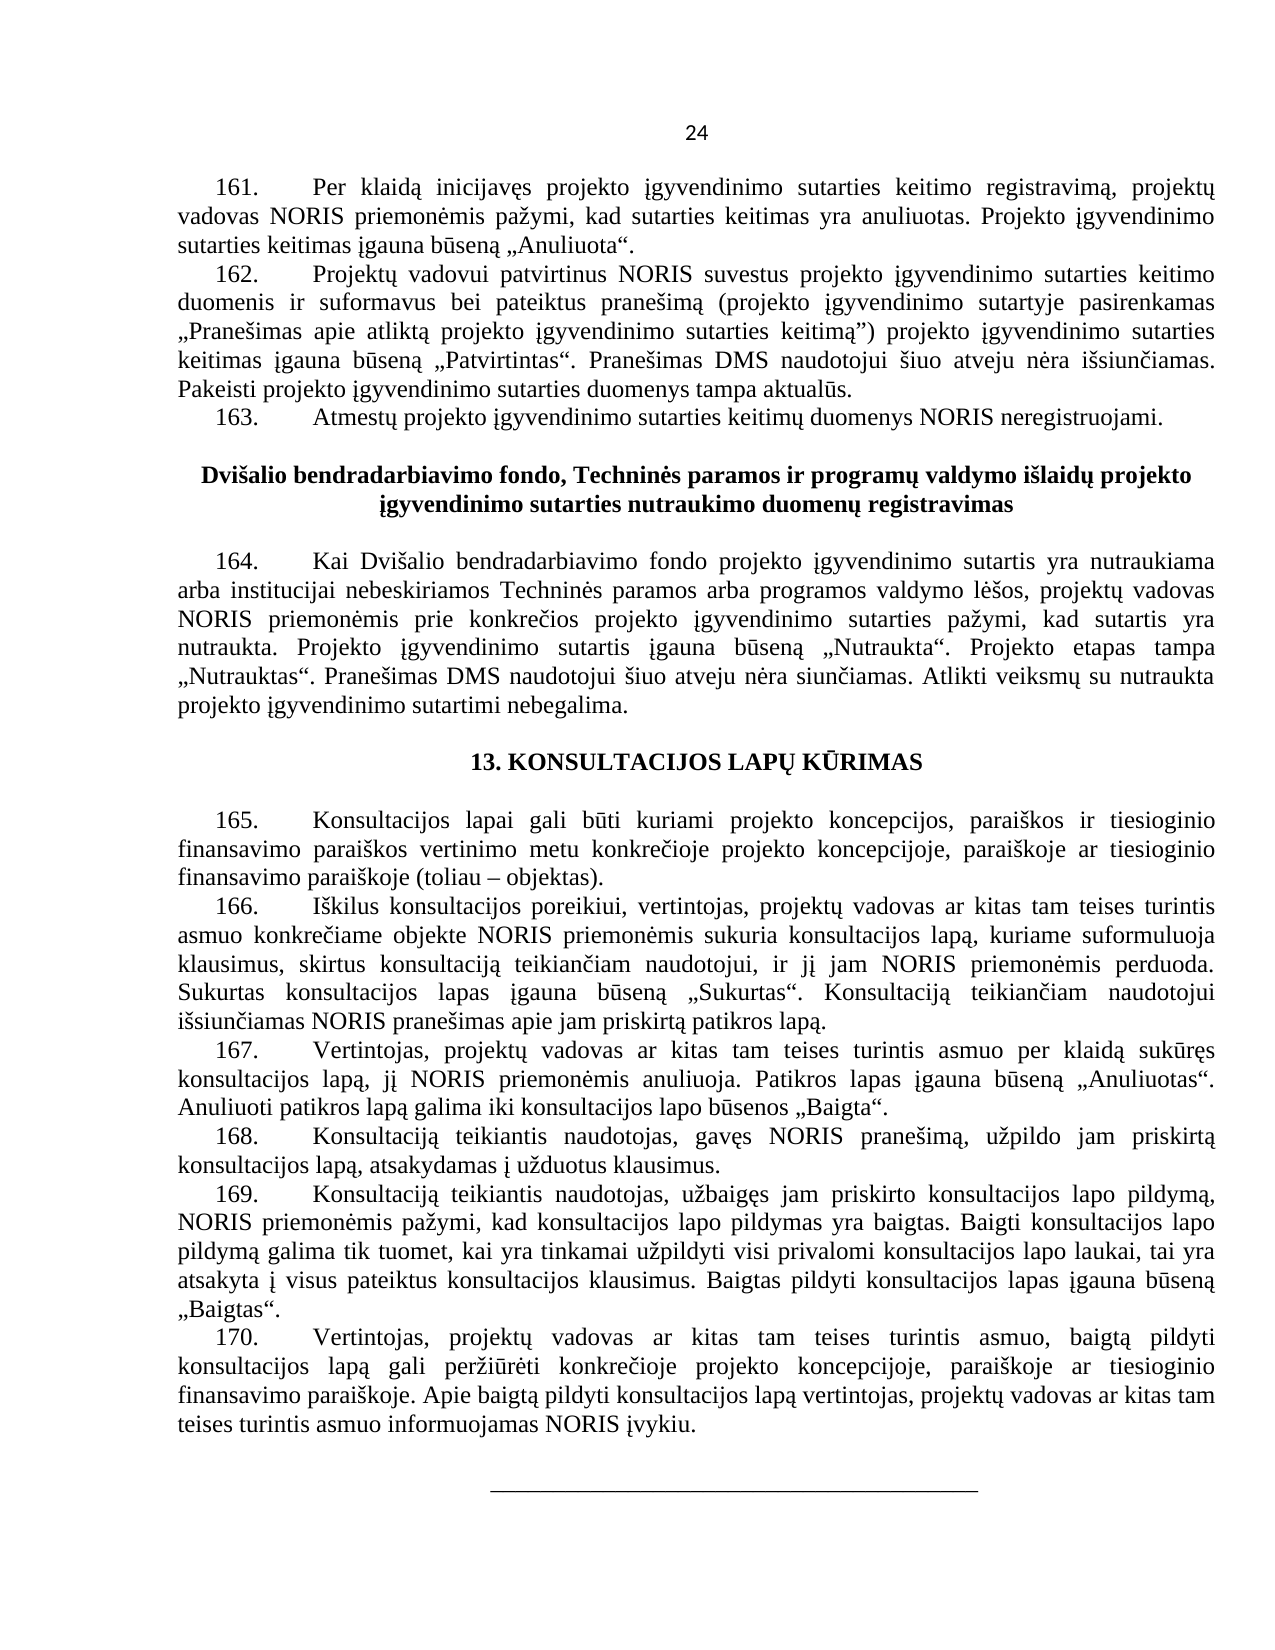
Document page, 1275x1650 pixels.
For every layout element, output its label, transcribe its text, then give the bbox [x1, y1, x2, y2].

text 169. Konsultaciją teikiantis naudotojas, užbaigęs jam priskirto konsultacijos lapo pildymą, NORIS priemonėmis pažymi, kad konsultacijos lapo pildymas yra baigtas. Baigti konsultacijos lapo pildymą galima tik tuomet, kai yra tinkamai užpildyti visi privalomi konsultacijos lapo laukai, tai yra atsakyta į visus pateiktus konsultacijos klausimus. Baigtas pildyti konsultacijos lapas įgauna būseną „Baigtas“. [177, 1179, 1216, 1322]
text 168. Konsultaciją teikiantis naudotojas, gavęs NORIS pranešimą, užpildo jam priskirtą konsultacijos lapą, atsakydamas į užduotus klausimus. [177, 1121, 1216, 1179]
text 165. Konsultacijos lapai gali būti kuriami projekto koncepcijos, paraiškos ir tiesioginio finansavimo paraiškos vertinimo metu konkrečioje projekto koncepcijoje, paraiškoje ar tiesioginio finansavimo paraiškoje (toliau – objektas). [177, 805, 1216, 891]
text Dvišalio bendradarbiavimo fondo, Techninės paramos ir programų valdymo išlaidų projekto įgyvendinimo sutarties nutraukimo duomenų registravimas [177, 460, 1216, 517]
text 162. Projektų vadovui patvirtinus NORIS suvestus projekto įgyvendinimo sutarties keitimo duomenis ir suformavus bei pateiktus pranešimą (projekto įgyvendinimo sutartyje pasirenkamas „Pranešimas apie atliktą projekto įgyvendinimo sutarties keitimą”) projekto įgyvendinimo sutarties keitimas įgauna būseną „Patvirtintas“. Pranešimas DMS naudotojui šiuo atveju nėra išsiunčiamas. Pakeisti projekto įgyvendinimo sutarties duomenys tampa aktualūs. [177, 259, 1216, 402]
text 167. Vertintojas, projektų vadovas ar kitas tam teises turintis asmuo per klaidą sukūręs konsultacijos lapą, jį NORIS priemonėmis anuliuoja. Patikros lapas įgauna būseną „Anuliuotas“. Anuliuoti patikros lapą galima iki konsultacijos lapo būsenos „Baigta“. [177, 1035, 1216, 1121]
text 163. Atmestų projekto įgyvendinimo sutarties keitimų duomenys NORIS neregistruojami. [177, 402, 1216, 431]
text 161. Per klaidą inicijavęs projekto įgyvendinimo sutarties keitimo registravimą, projektų vadovas NORIS priemonėmis pažymi, kad sutarties keitimas yra anuliuotas. Projekto įgyvendinimo sutarties keitimas įgauna būseną „Anuliuota“. [177, 172, 1216, 259]
text 166. Iškilus konsultacijos poreikiui, vertintojas, projektų vadovas ar kitas tam teises turintis asmuo konkrečiame objekte NORIS priemonėmis sukuria konsultacijos lapą, kuriame suformuluoja klausimus, skirtus konsultaciją teikiančiam naudotojui, ir jį jam NORIS priemonėmis perduoda. Sukurtas konsultacijos lapas įgauna būseną „Sukurtas“. Konsultaciją teikiančiam naudotojui išsiunčiamas NORIS pranešimas apie jam priskirtą patikros lapą. [177, 891, 1216, 1035]
text _______________________________________ [252, 1466, 1216, 1495]
text 170. Vertintojas, projektų vadovas ar kitas tam teises turintis asmuo, baigtą pildyti konsultacijos lapą gali peržiūrėti konkrečioje projekto koncepcijoje, paraiškoje ar tiesioginio finansavimo paraiškoje. Apie baigtą pildyti konsultacijos lapą vertintojas, projektų vadovas ar kitas tam teises turintis asmuo informuojamas NORIS įvykiu. [177, 1322, 1216, 1437]
text 164. Kai Dvišalio bendradarbiavimo fondo projekto įgyvendinimo sutartis yra nutraukiama arba institucijai nebeskiriamos Techninės paramos arba programos valdymo lėšos, projektų vadovas NORIS priemonėmis prie konkrečios projekto įgyvendinimo sutarties pažymi, kad sutartis yra nutraukta. Projekto įgyvendinimo sutartis įgauna būseną „Nutraukta“. Projekto etapas tampa „Nutrauktas“. Pranešimas DMS naudotojui šiuo atveju nėra siunčiamas. Atlikti veiksmų su nutraukta projekto įgyvendinimo sutartimi nebegalima. [177, 546, 1216, 719]
text 13. KONSULTACIJOS LAPŲ KŪRIMAS [177, 747, 1216, 776]
